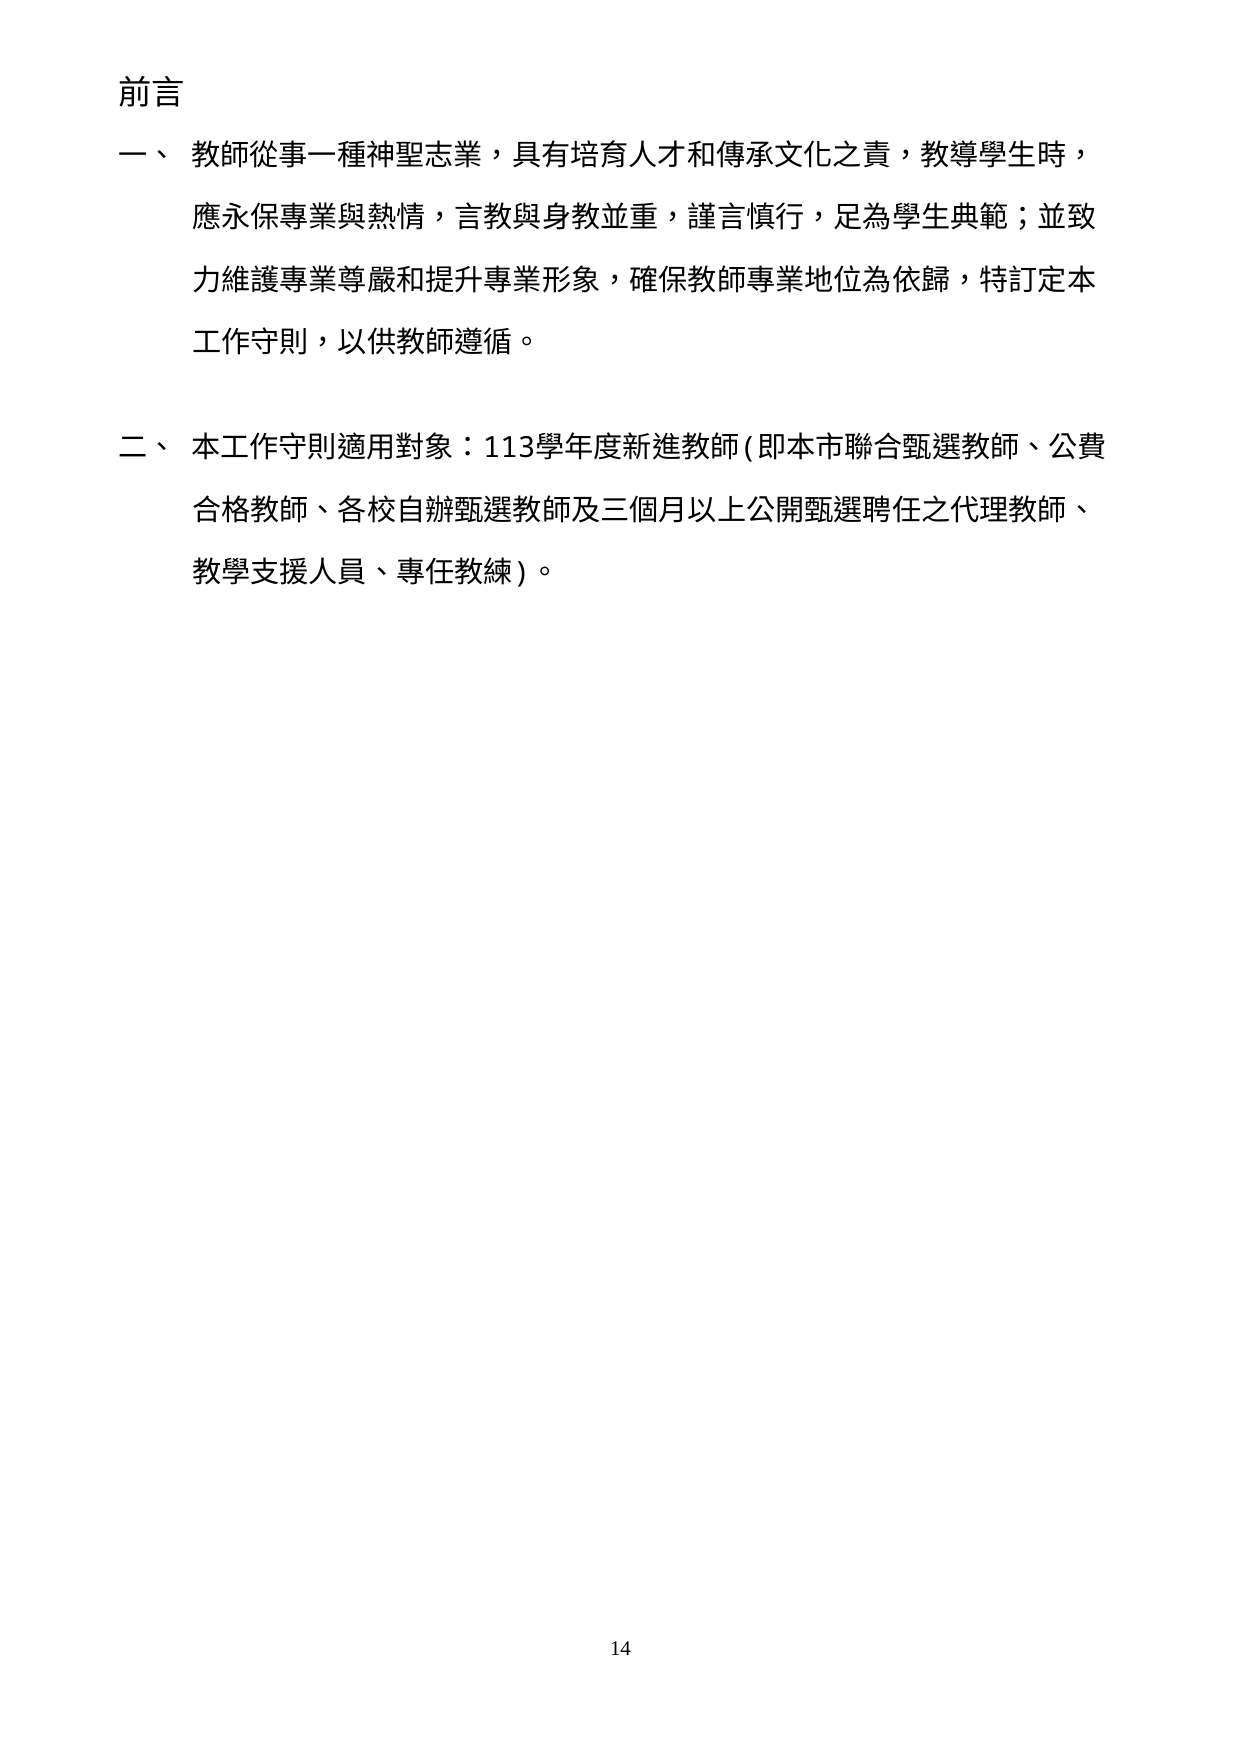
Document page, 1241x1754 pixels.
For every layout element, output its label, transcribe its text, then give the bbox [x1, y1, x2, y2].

text 前言 [118, 48, 1122, 111]
text 二、 本工作守則適用對象：113學年度新進教師(即本市聯合甄選教師、公費合格教師、各校自辦甄選教師及三個月以上公開甄選聘任之代理教師、教學支援人員、專任教練)。 [118, 403, 1122, 591]
text 一、 教師從事一種神聖志業，具有培育人才和傳承文化之責，教導學生時，應永保專業與熱情，言教與身教並重，謹言慎行，足為學生典範；並致力維護專業尊嚴和提升專業形象，確保教師專業地位為依歸，特訂定本工作守則，以供教師遵循。 [118, 111, 1122, 361]
